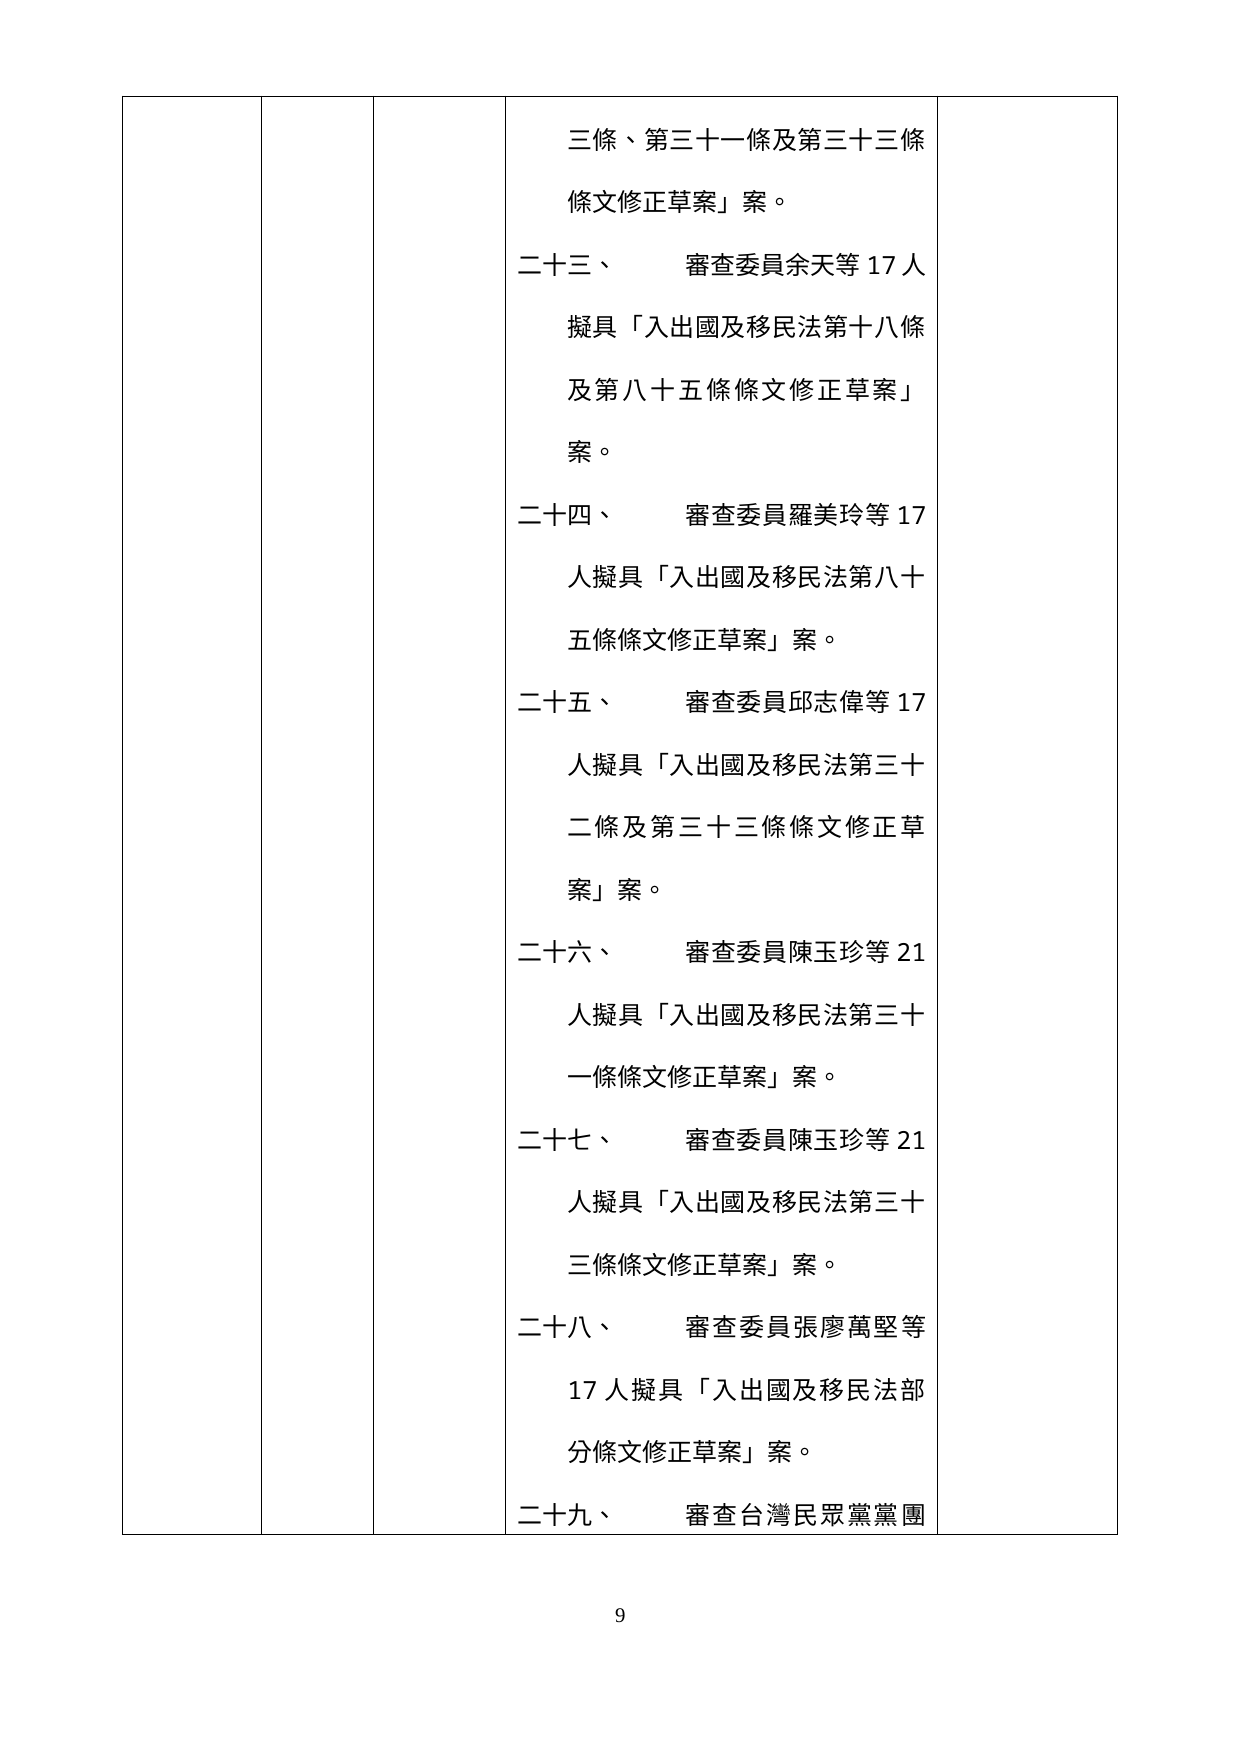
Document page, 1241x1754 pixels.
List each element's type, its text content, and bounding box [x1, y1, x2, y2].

table_cell [262, 97, 373, 1534]
table_cell 三條、第三十一條及第三十三條條文修正草案」案。 二十三、 審查委員余天等17人擬具「入出國及移民法第十八條及第八十五條條文修正草案」案。 二十四、 審查委員羅美玲等17人擬具「入出國及移民法第八十五條條文修正草案」案。 二十五、 審查委員邱志偉等17人擬具「入出國及移民法第三十二條及第三十三條條文修正草案」案。 二十六、 審查委員陳玉珍等21人擬具「入出國及移民法第三十一條條文修正草案」案。 二十七、 審查委員陳玉珍等21人擬具「入出國及移民法第三十三條條文修正草案」案。 二十八、 審查委員張廖萬堅等17人擬具「入出國及移民法部分條文修正草案」案。 二十九、 審查台灣民眾黨黨團 [506, 97, 937, 1534]
table_cell [123, 97, 261, 1534]
table_cell [374, 97, 505, 1534]
table_cell [938, 97, 1117, 1534]
